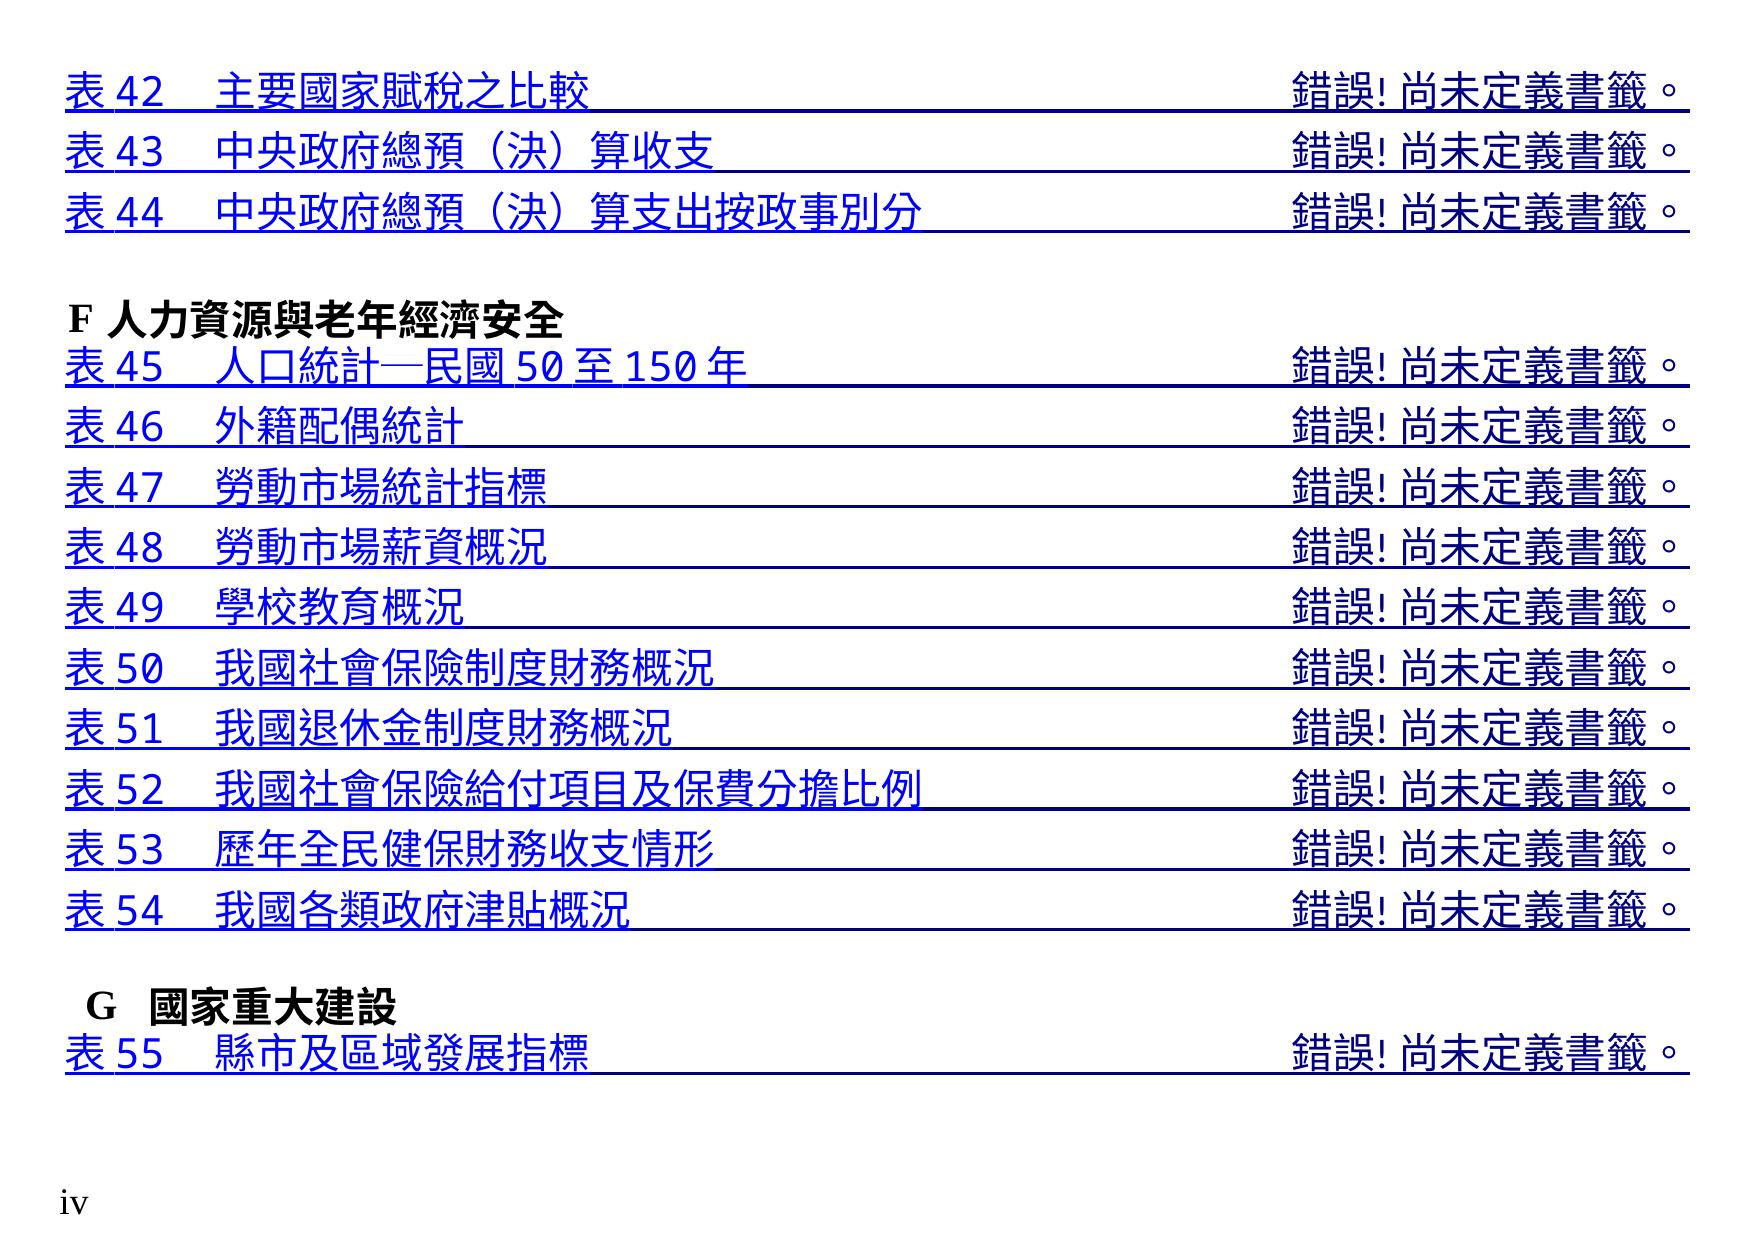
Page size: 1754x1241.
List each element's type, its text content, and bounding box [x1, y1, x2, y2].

text 表52 我國社會保險給付項目及保費分擔比例 錯誤! 尚未定義書籤。 [1537, 786, 1628, 807]
text 表44 中央政府總預（決）算支出按政事別分 錯誤! 尚未定義書籤。 [373, 209, 431, 230]
text 表52 我國社會保險給付項目及保費分擔比例 錯誤! 尚未定義書籤。 [1503, 786, 1541, 807]
text 表45 人口統計─民國50至150年 錯誤! 尚未定義書籤。 [220, 363, 251, 384]
text 表44 中央政府總預（決）算支出按政事別分 錯誤! 尚未定義書籤。 [655, 209, 707, 230]
text 表44 中央政府總預（決）算支出按政事別分 錯誤! 尚未定義書籤。 [522, 209, 558, 230]
text 表45 人口統計─民國50至150年 錯誤! 尚未定義書籤。 [1503, 363, 1541, 384]
text 表42 主要國家賦稅之比較 錯誤! 尚未定義書籤。 [1361, 88, 1403, 109]
text 表47 勞動市場統計指標 錯誤! 尚未定義書籤。 [76, 484, 232, 505]
text 表42 主要國家賦稅之比較 錯誤! 尚未定義書籤。 [1537, 88, 1628, 109]
text 表44 中央政府總預（決）算支出按政事別分 錯誤! 尚未定義書籤。 [262, 209, 326, 230]
text 表42 主要國家賦稅之比較 錯誤! 尚未定義書籤。 [1636, 88, 1689, 109]
text 表54 我國各類政府津貼概況 錯誤! 尚未定義書籤。 [1406, 907, 1432, 928]
text 表44 中央政府總預（決）算支出按政事別分 錯誤! 尚未定義書籤。 [496, 209, 529, 230]
text 表48 勞動市場薪資概況 錯誤! 尚未定義書籤。 [64, 544, 1689, 566]
text 表54 我國各類政府津貼概況 錯誤! 尚未定義書籤。 [491, 907, 533, 928]
text 表54 我國各類政府津貼概況 錯誤! 尚未定義書籤。 [1636, 907, 1689, 928]
text 表47 勞動市場統計指標 錯誤! 尚未定義書籤。 [1361, 484, 1403, 505]
text 表52 我國社會保險給付項目及保費分擔比例 錯誤! 尚未定義書籤。 [76, 786, 225, 807]
text 表47 勞動市場統計指標 錯誤! 尚未定義書籤。 [1433, 484, 1458, 505]
text 表47 勞動市場統計指標 錯誤! 尚未定義書籤。 [517, 484, 1359, 505]
text 表52 我國社會保險給付項目及保費分擔比例 錯誤! 尚未定義書籤。 [813, 786, 887, 807]
text 表47 勞動市場統計指標 錯誤! 尚未定義書籤。 [292, 484, 317, 505]
text 表47 勞動市場統計指標 錯誤! 尚未定義書籤。 [235, 484, 275, 505]
text 表53 歷年全民健保財務收支情形 錯誤! 尚未定義書籤。 [64, 846, 344, 868]
text 表42 主要國家賦稅之比較 錯誤! 尚未定義書籤。 [1406, 88, 1432, 109]
text 表45 人口統計─民國50至150年 錯誤! 尚未定義書籤。 [1361, 363, 1403, 384]
text 表47 勞動市場統計指標 錯誤! 尚未定義書籤。 [413, 484, 451, 505]
text 表55 縣市及區域發展指標 錯誤! 尚未定義書籤。 [312, 1050, 1689, 1072]
text 表52 我國社會保險給付項目及保費分擔比例 錯誤! 尚未定義書籤。 [1361, 786, 1403, 807]
text 表47 勞動市場統計指標 錯誤! 尚未定義書籤。 [1537, 484, 1628, 505]
text 表42 主要國家賦稅之比較 錯誤! 尚未定義書籤。 [455, 88, 557, 109]
text 表42 主要國家賦稅之比較 錯誤! 尚未定義書籤。 [1503, 88, 1541, 109]
text 表42 主要國家賦稅之比較 錯誤! 尚未定義書籤。 [560, 88, 1359, 109]
text 表42 主要國家賦稅之比較 錯誤! 尚未定義書籤。 [1433, 88, 1458, 109]
text 表44 中央政府總預（決）算支出按政事別分 錯誤! 尚未定義書籤。 [1461, 209, 1500, 230]
text 表54 我國各類政府津貼概況 錯誤! 尚未定義書籤。 [1503, 907, 1541, 928]
text 表45 人口統計─民國50至150年 錯誤! 尚未定義書籤。 [239, 363, 320, 384]
text 表50 我國社會保險制度財務概況 錯誤! 尚未定義書籤。 [64, 665, 1689, 687]
text 表45 人口統計─民國50至150年 錯誤! 尚未定義書籤。 [731, 363, 1359, 384]
text 表54 我國各類政府津貼概況 錯誤! 尚未定義書籤。 [1433, 907, 1458, 928]
text 表47 勞動市場統計指標 錯誤! 尚未定義書籤。 [1406, 484, 1432, 505]
text 表47 勞動市場統計指標 錯誤! 尚未定義書籤。 [1503, 484, 1541, 505]
text 表44 中央政府總預（決）算支出按政事別分 錯誤! 尚未定義書籤。 [1503, 209, 1541, 230]
text 表45 人口統計─民國50至150年 錯誤! 尚未定義書籤。 [370, 363, 428, 384]
text 表46 外籍配偶統計 錯誤! 尚未定義書籤。 [64, 423, 1689, 445]
text 表52 我國社會保險給付項目及保費分擔比例 錯誤! 尚未定義書籤。 [539, 786, 571, 807]
text 表55 縣市及區域發展指標 錯誤! 尚未定義書籤。 [64, 1050, 322, 1072]
text 表47 勞動市場統計指標 錯誤! 尚未定義書籤。 [474, 484, 514, 505]
text 表54 我國各類政府津貼概況 錯誤! 尚未定義書籤。 [1461, 907, 1500, 928]
text 表44 中央政府總預（決）算支出按政事別分 錯誤! 尚未定義書籤。 [1361, 209, 1403, 230]
text 表44 中央政府總預（決）算支出按政事別分 錯誤! 尚未定義書籤。 [76, 209, 233, 230]
text 表47 勞動市場統計指標 錯誤! 尚未定義書籤。 [1636, 484, 1689, 505]
text 表42 主要國家賦稅之比較 錯誤! 尚未定義書籤。 [361, 88, 416, 109]
text 表51 我國退休金制度財務概況 錯誤! 尚未定義書籤。 [64, 725, 1689, 747]
text 表47 勞動市場統計指標 錯誤! 尚未定義書籤。 [360, 484, 403, 505]
text 表44 中央政府總預（決）算支出按政事別分 錯誤! 尚未定義書籤。 [911, 209, 1359, 230]
text 表52 我國社會保險給付項目及保費分擔比例 錯誤! 尚未定義書籤。 [309, 786, 388, 807]
text G 國家重大建設 [64, 963, 1689, 1025]
text 表44 中央政府總預（決）算支出按政事別分 錯誤! 尚未定義書籤。 [236, 209, 274, 230]
text 表42 主要國家賦稅之比較 錯誤! 尚未定義書籤。 [76, 88, 272, 109]
text 表47 勞動市場統計指標 錯誤! 尚未定義書籤。 [1461, 484, 1500, 505]
text 表52 我國社會保險給付項目及保費分擔比例 錯誤! 尚未定義書籤。 [1461, 786, 1500, 807]
text 表43 中央政府總預（決）算收支 錯誤! 尚未定義書籤。 [553, 148, 1689, 170]
text 表44 中央政府總預（決）算支出按政事別分 錯誤! 尚未定義書籤。 [745, 209, 784, 230]
text 表53 歷年全民健保財務收支情形 錯誤! 尚未定義書籤。 [344, 846, 1689, 868]
text 表54 我國各類政府津貼概況 錯誤! 尚未定義書籤。 [326, 907, 409, 928]
text 表54 我國各類政府津貼概況 錯誤! 尚未定義書籤。 [1361, 907, 1403, 928]
text 表52 我國社會保險給付項目及保費分擔比例 錯誤! 尚未定義書籤。 [918, 786, 1359, 807]
text 表54 我國各類政府津貼概況 錯誤! 尚未定義書籤。 [581, 907, 609, 928]
text 表49 學校教育概況 錯誤! 尚未定義書籤。 [64, 604, 1689, 626]
text 表42 主要國家賦稅之比較 錯誤! 尚未定義書籤。 [1461, 88, 1500, 109]
text 表44 中央政府總預（決）算支出按政事別分 錯誤! 尚未定義書籤。 [433, 209, 500, 230]
text F 人力資源與老年經濟安全 [64, 275, 1689, 338]
text 表43 中央政府總預（決）算收支 錯誤! 尚未定義書籤。 [64, 148, 501, 170]
text 表43 中央政府總預（決）算收支 錯誤! 尚未定義書籤。 [496, 148, 558, 170]
text 表45 人口統計─民國50至150年 錯誤! 尚未定義書籤。 [1537, 363, 1628, 384]
text 表44 中央政府總預（決）算支出按政事別分 錯誤! 尚未定義書籤。 [554, 209, 602, 230]
text 表45 人口統計─民國50至150年 錯誤! 尚未定義書籤。 [330, 363, 367, 384]
text 表52 我國社會保險給付項目及保費分擔比例 錯誤! 尚未定義書籤。 [1636, 786, 1689, 807]
text 表54 我國各類政府津貼概況 錯誤! 尚未定義書籤。 [76, 907, 225, 928]
text 表54 我國各類政府津貼概況 錯誤! 尚未定義書籤。 [1537, 907, 1628, 928]
text 表47 勞動市場統計指標 錯誤! 尚未定義書籤。 [320, 484, 369, 505]
text 表44 中央政府總預（決）算支出按政事別分 錯誤! 尚未定義書籤。 [1636, 209, 1689, 230]
text 表54 我國各類政府津貼概況 錯誤! 尚未定義書籤。 [620, 907, 1359, 928]
text 表45 人口統計─民國50至150年 錯誤! 尚未定義書籤。 [1636, 363, 1689, 384]
text 表45 人口統計─民國50至150年 錯誤! 尚未定義書籤。 [502, 363, 727, 384]
text 表45 人口統計─民國50至150年 錯誤! 尚未定義書籤。 [76, 363, 231, 384]
text 表42 主要國家賦稅之比較 錯誤! 尚未定義書籤。 [272, 88, 301, 109]
text 表45 人口統計─民國50至150年 錯誤! 尚未定義書籤。 [1461, 363, 1500, 384]
text 表42 主要國家賦稅之比較 錯誤! 尚未定義書籤。 [336, 88, 361, 109]
text 表52 我國社會保險給付項目及保費分擔比例 錯誤! 尚未定義書籤。 [429, 786, 514, 807]
text 表44 中央政府總預（決）算支出按政事別分 錯誤! 尚未定義書籤。 [1537, 209, 1628, 230]
text 表54 我國各類政府津貼概況 錯誤! 尚未定義書籤。 [457, 907, 487, 928]
